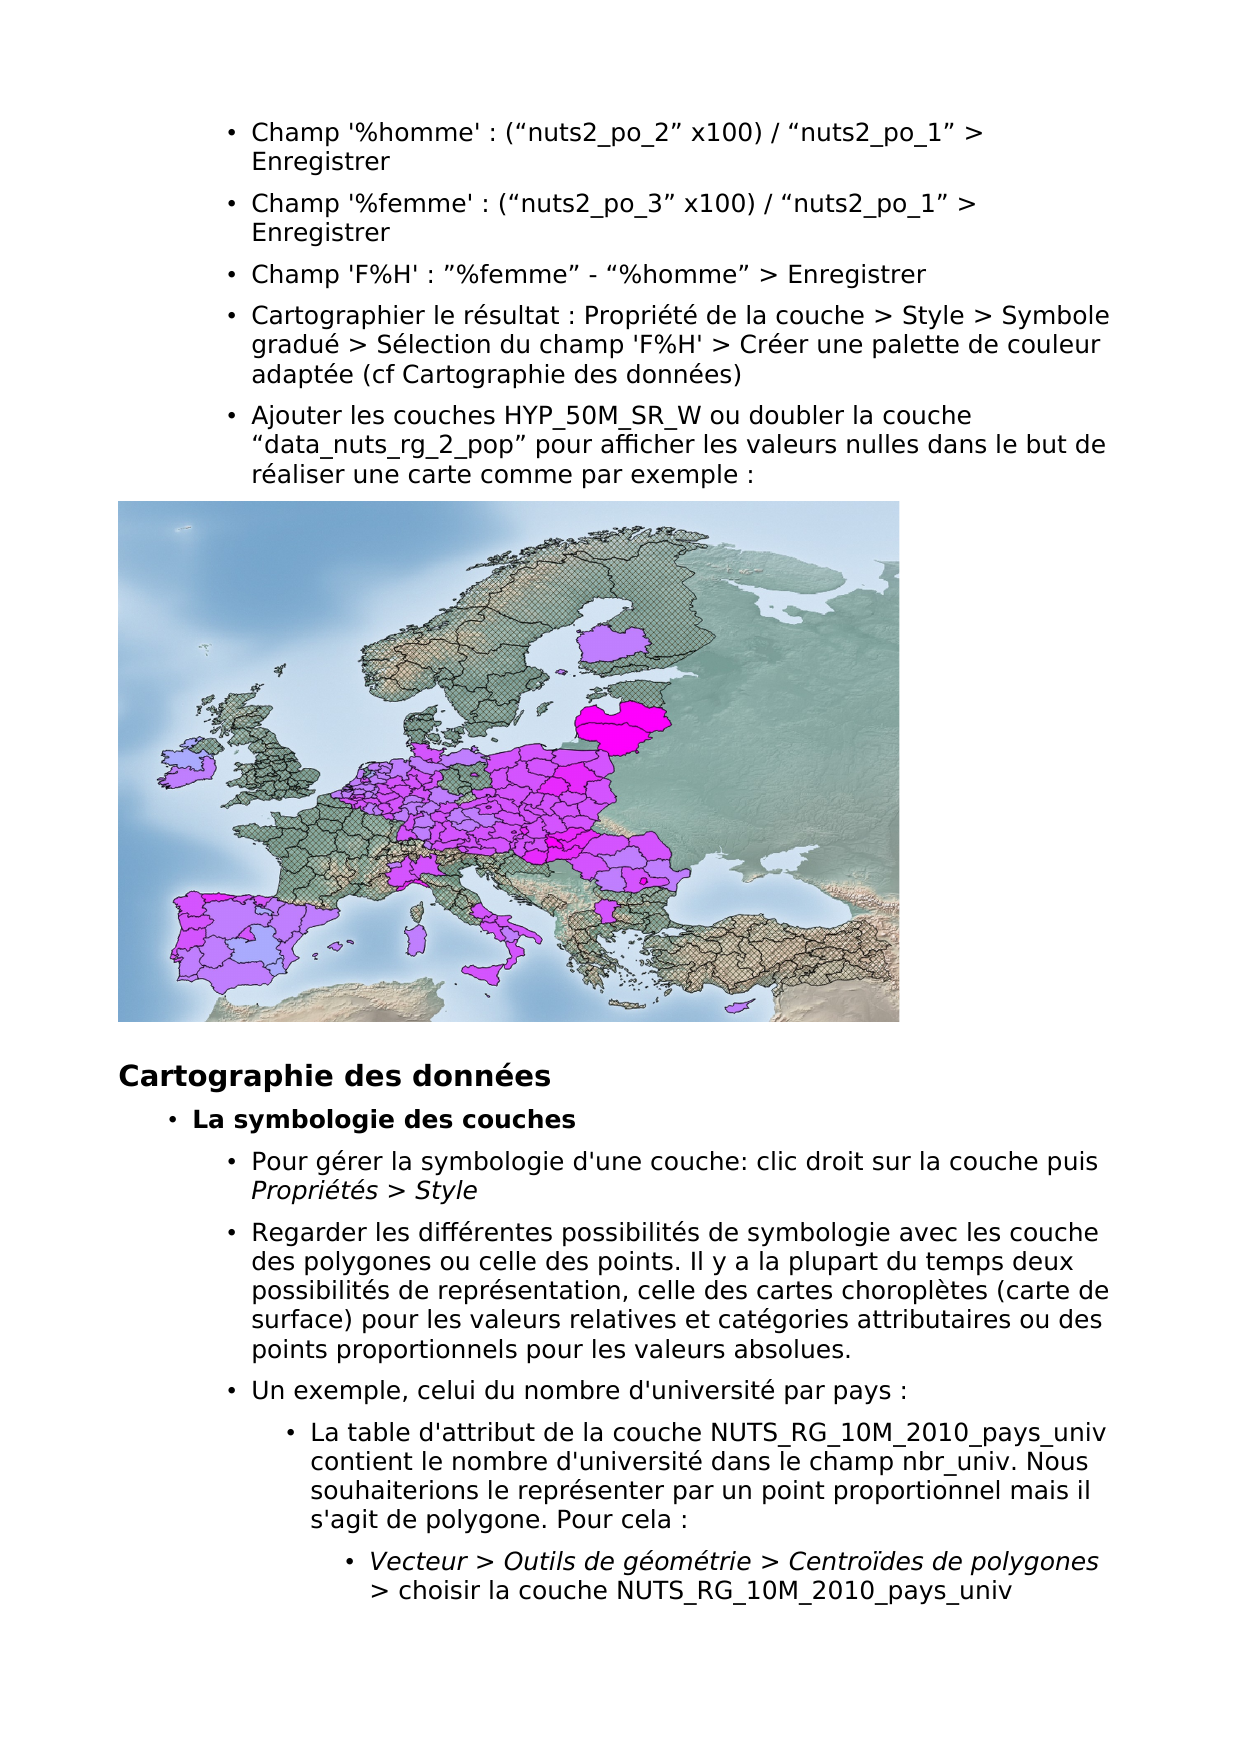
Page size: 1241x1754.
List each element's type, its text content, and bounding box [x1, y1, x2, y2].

picture [118, 501, 900, 1022]
list Pour gérer la symbologie d'une couche: clic droit sur la couche puis Propriétés > Style [236, 1147, 1122, 1206]
list Champ 'F%H' : ”%femme” - “%homme” > Enregistrer [236, 260, 1122, 289]
subtitle Cartographie des données [118, 1059, 1122, 1093]
list Cartographier le résultat : Propriété de la couche > Style > Symbole gradué > Sélection du champ 'F%H' > Créer une palette de couleur adaptée (cf Cartographie des données) [236, 301, 1122, 389]
list La table d'attribut de la couche NUTS_RG_10M_2010_pays_univ contient le nombre d'université dans le champ nbr_univ. Nous souhaiterions le représenter par un point proportionnel mais il s'agit de polygone. Pour cela : [295, 1418, 1122, 1535]
list Regarder les différentes possibilités de symbologie avec les couche des polygones ou celle des points. Il y a la plupart du temps deux possibilités de représentation, celle des cartes choroplètes (carte de surface) pour les valeurs relatives et catégories attributaires ou des points proportionnels pour les valeurs absolues. [236, 1218, 1122, 1364]
list Un exemple, celui du nombre d'université par pays : [236, 1377, 1122, 1406]
list Vecteur > Outils de géométrie > Centroïdes de polygones > choisir la couche NUTS_RG_10M_2010_pays_univ [354, 1547, 1122, 1606]
list Champ '%femme' : (“nuts2_po_3” x100) / “nuts2_po_1” > Enregistrer [236, 189, 1122, 247]
list Champ '%homme' : (“nuts2_po_2” x100) / “nuts2_po_1” > Enregistrer [236, 118, 1122, 176]
list La symbologie des couches [177, 1106, 1122, 1135]
list Ajouter les couches HYP_50M_SR_W ou doubler la couche “data_nuts_rg_2_pop” pour afficher les valeurs nulles dans le but de réaliser une carte comme par exemple : [236, 401, 1122, 489]
